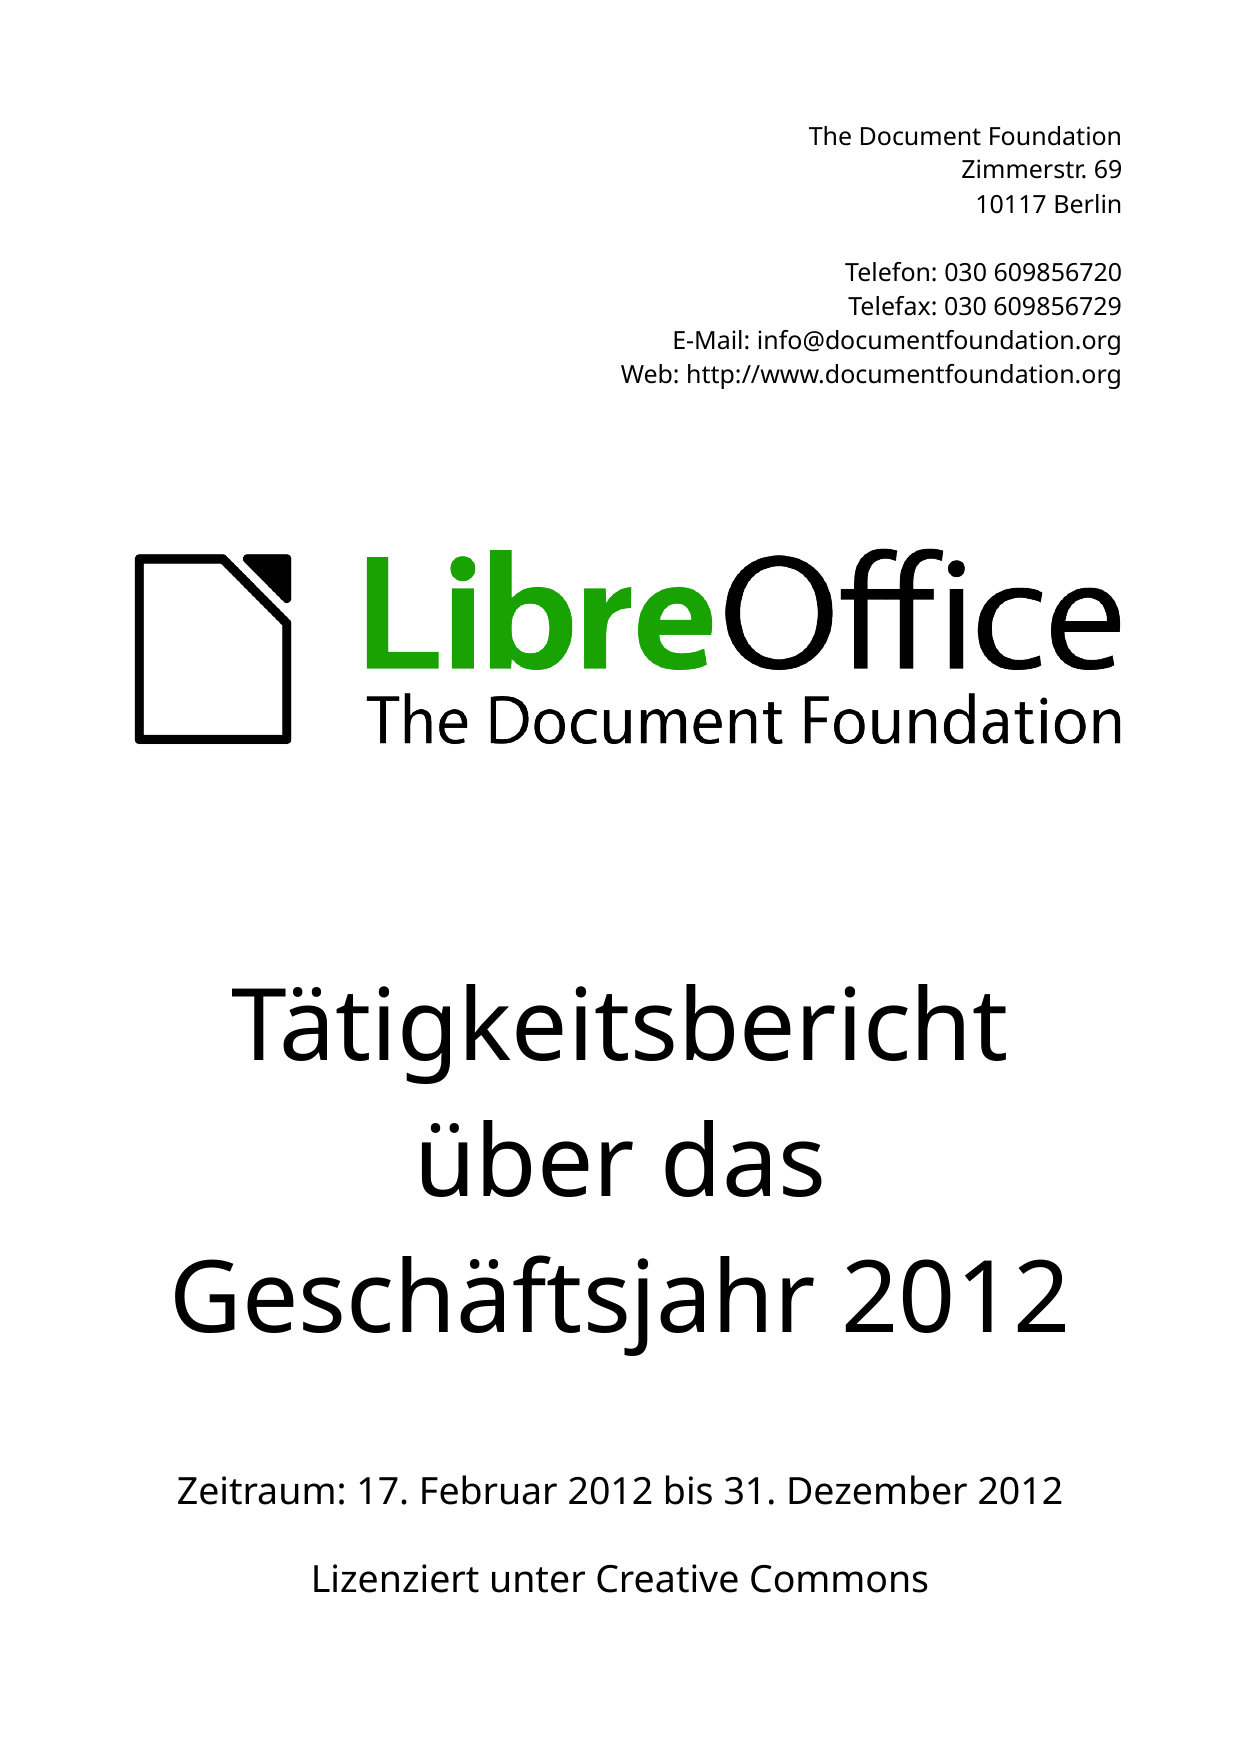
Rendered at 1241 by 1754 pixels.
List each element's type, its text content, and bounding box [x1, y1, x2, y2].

picture [54, 464, 1197, 829]
text Telefax: 030 609856729 [118, 288, 1122, 322]
text 10117 Berlin [118, 186, 1122, 220]
text Tätigkeitsbericht [118, 953, 1122, 1090]
text Lizenziert unter Creative Commons [118, 1552, 1122, 1603]
text Zeitraum: 17. Februar 2012 bis 31. Dezember 2012 [118, 1464, 1122, 1515]
text Web: http://www.documentfoundation.org [118, 357, 1122, 391]
text Geschäftsjahr 2012 [118, 1226, 1122, 1362]
text über das [118, 1090, 1122, 1226]
text Telefon: 030 609856720 [118, 254, 1122, 288]
text E-Mail: info@documentfoundation.org [118, 322, 1122, 357]
text The Document Foundation [118, 118, 1122, 152]
text Zimmerstr. 69 [118, 152, 1122, 186]
